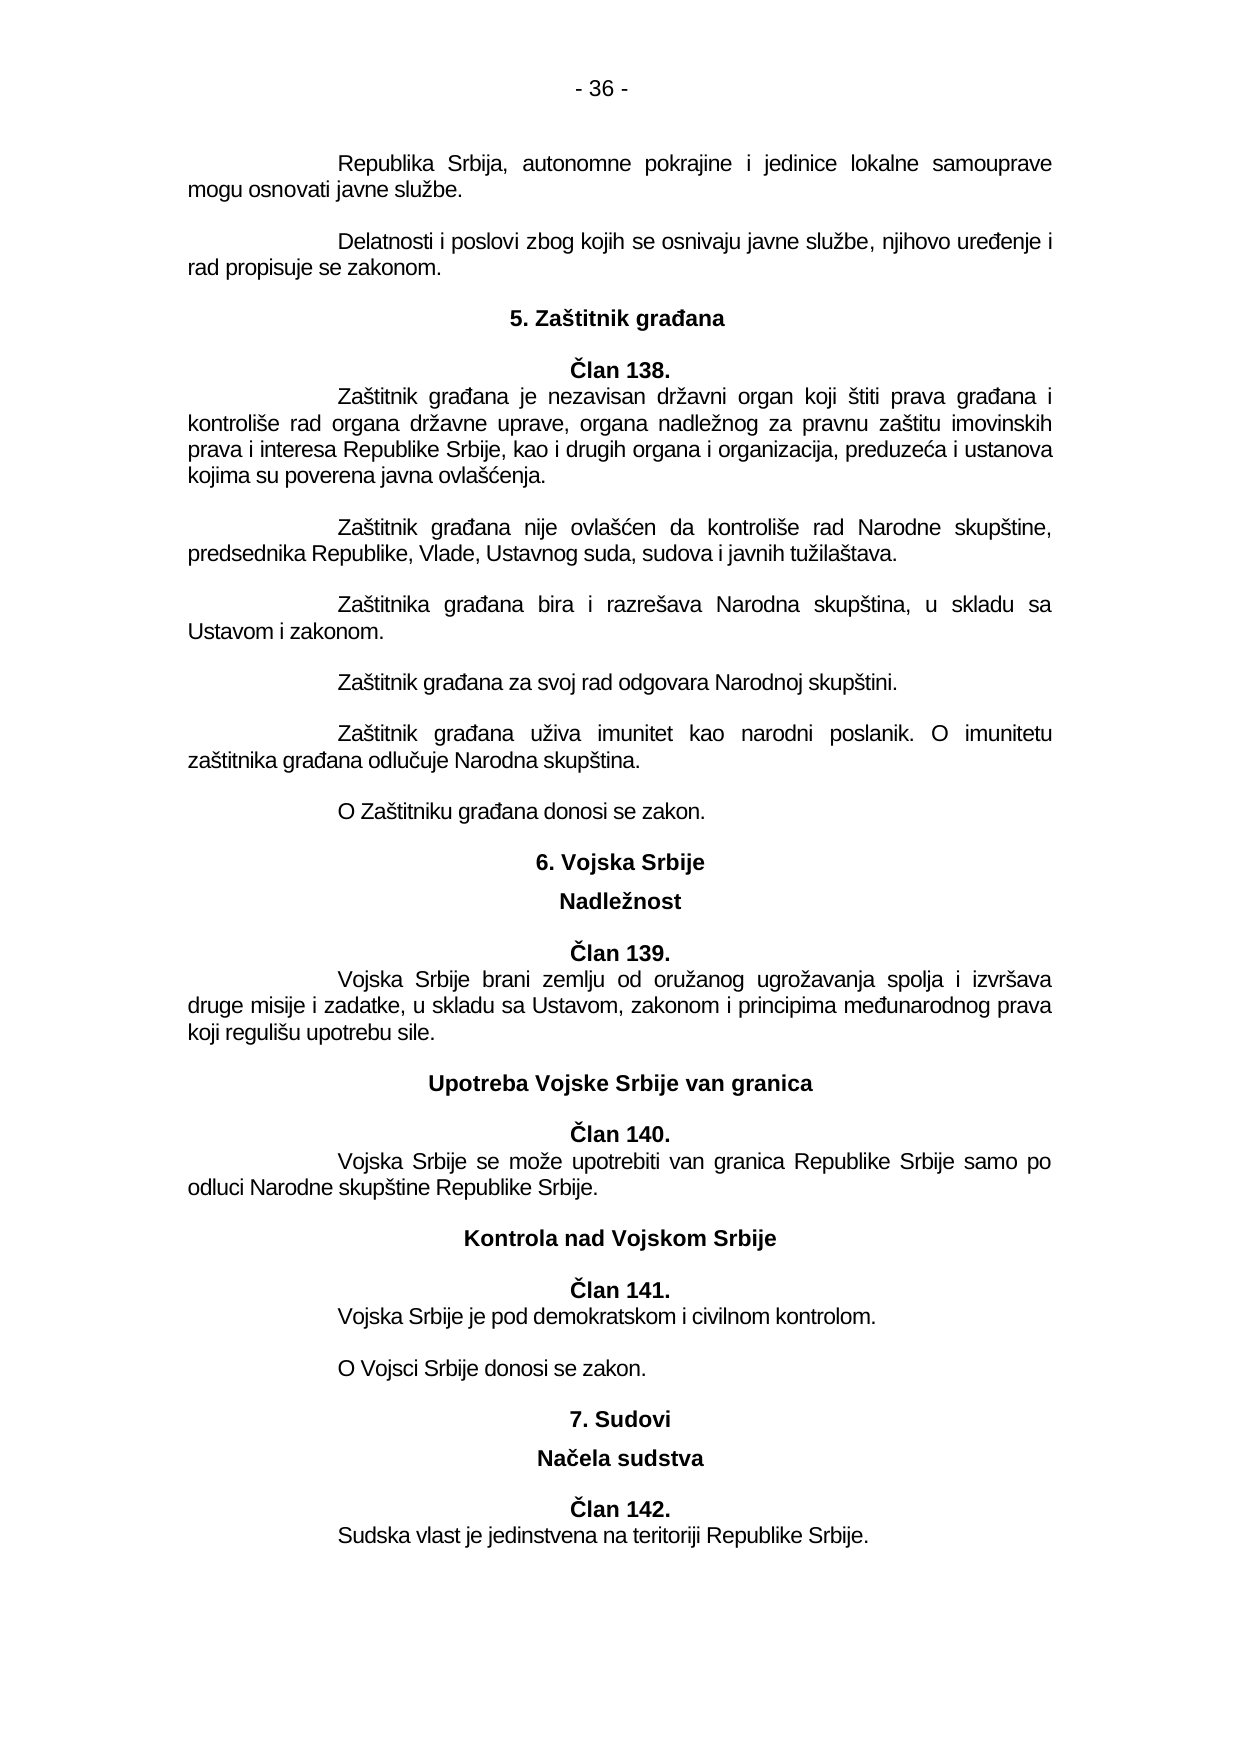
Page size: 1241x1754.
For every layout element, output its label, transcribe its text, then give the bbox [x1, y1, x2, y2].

text Upotreba Vojske Srbije van granica [262, 1070, 978, 1096]
text Član 139. [262, 939, 978, 966]
text Zaštitnika građana bira i razrešava Narodna skupština, u skladu sa Ustavom i zakonom. [187, 591, 1053, 644]
text Zaštitnik građana uživa imunitet kao narodni poslanik. O imunitetu zaštitnika građana odlučuje Narodna skupština. [187, 720, 1053, 773]
text Zaštitnik građana je nezavisan državni organ koji štiti prava građana i kontroliše rad organa državne uprave, organa nadležnog za pravnu zaštitu imovinskih prava i interesa Republike Srbije, kao i drugih organa i organizacija, preduzeća i ustanova kojima su poverena javna ovlašćenja. [187, 383, 1053, 488]
text Član 138. [262, 357, 978, 383]
text Zaštitnik građana za svoj rad odgovara Narodnoj skupštini. [187, 669, 1053, 695]
text Vojska Srbije je pod demokratskom i civilnom kontrolom. [187, 1303, 1053, 1329]
text O Zaštitniku građana donosi se zakon. [187, 798, 1053, 824]
text Kontrola nad Vojskom Srbije [262, 1225, 978, 1252]
text Član 140. [262, 1121, 978, 1148]
text Vojska Srbije se može upotrebiti van granica Republike Srbije samo po odluci Narodne skupštine Republike Srbije. [187, 1148, 1053, 1200]
text Načela sudstva [262, 1445, 978, 1471]
text 5. Zaštitnik građana [262, 305, 978, 332]
text Delatnosti i poslovi zbog kojih se osnivaju javne službe, njihovo uređenje i rad propisuje se zakonom. [187, 228, 1053, 280]
text Nadležnost [262, 888, 978, 914]
text Vojska Srbije brani zemlju od oružanog ugrožavanja spolja i izvršava druge misije i zadatke, u skladu sa Ustavom, zakonom i principima međunarodnog prava koji regulišu upotrebu sile. [187, 966, 1053, 1045]
text Član 141. [262, 1277, 978, 1303]
text 7. Sudovi [262, 1406, 978, 1432]
text Republika Srbija, autonomne pokrajine i jedinice lokalne samouprave mogu osnovati javne službe. [187, 150, 1053, 203]
text Zaštitnik građana nije ovlašćen da kontroliše rad Narodne skupštine, predsednika Republike, Vlade, Ustavnog suda, sudova i javnih tužilaštava. [187, 513, 1053, 566]
text Sudska vlast je jedinstvena na teritoriji Republike Srbije. [187, 1522, 1053, 1549]
text Član 142. [262, 1496, 978, 1522]
text 6. Vojska Srbije [262, 849, 978, 876]
text O Vojsci Srbije donosi se zakon. [187, 1354, 1053, 1381]
